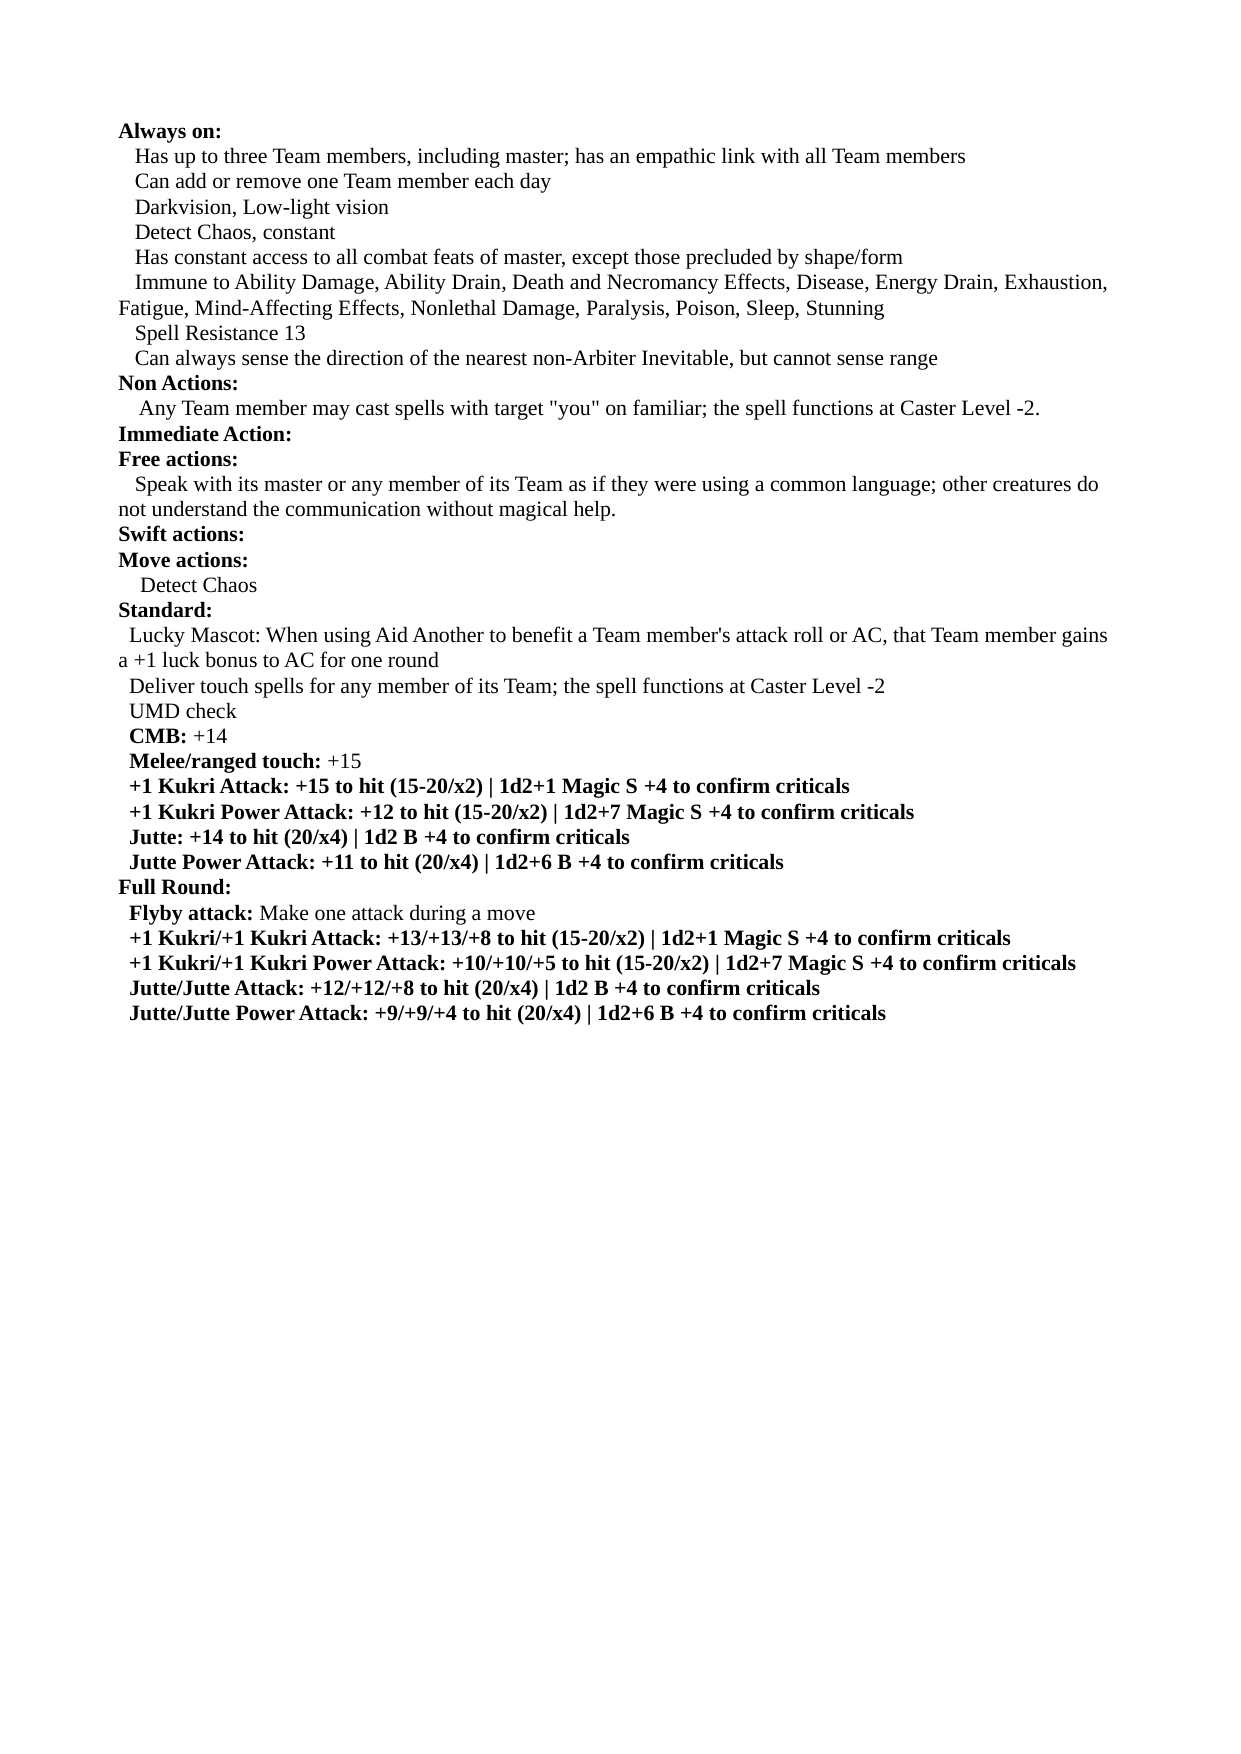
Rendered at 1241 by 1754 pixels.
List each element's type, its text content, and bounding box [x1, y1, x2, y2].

text Non Actions: Any Team member may cast spells with target "you" on familiar; the spell functions at Caster Level -2. [118, 370, 1122, 421]
text Standard: [118, 597, 1122, 622]
text Jutte: +14 to hit (20/x4) | 1d2 B +4 to confirm criticals [118, 824, 1122, 849]
text +1 Kukri Power Attack: +12 to hit (15-20/x2) | 1d2+7 Magic S +4 to confirm criticals [118, 799, 1122, 824]
text Deliver touch spells for any member of its Team; the spell functions at Caster Level -2 UMD check [118, 673, 1122, 723]
text Lucky Mascot: When using Aid Another to benefit a Team member's attack roll or AC, that Team member gains a +1 luck bonus to AC for one round [118, 622, 1122, 673]
text CMB: +14 [118, 723, 1122, 748]
text Jutte Power Attack: +11 to hit (20/x4) | 1d2+6 B +4 to confirm criticals [118, 849, 1122, 874]
text Speak with its master or any member of its Team as if they were using a common language; other creatures do not understand the communication without magical help. [118, 471, 1122, 521]
text Jutte/Jutte Power Attack: +9/+9/+4 to hit (20/x4) | 1d2+6 B +4 to confirm criticals [118, 1000, 1122, 1026]
text Full Round: [118, 874, 1122, 899]
text Can add or remove one Team member each day [118, 168, 1122, 194]
text Swift actions: [118, 521, 1122, 547]
text Detect Chaos, constant [118, 219, 1122, 244]
text +1 Kukri/+1 Kukri Attack: +13/+13/+8 to hit (15-20/x2) | 1d2+1 Magic S +4 to confirm criticals [118, 925, 1122, 950]
text Can always sense the direction of the nearest non-Arbiter Inevitable, but cannot sense range [118, 345, 1122, 370]
text Immediate Action: Free actions: [118, 421, 1122, 471]
text Darkvision, Low-light vision [118, 194, 1122, 219]
text Move actions: [118, 547, 1122, 572]
text Detect Chaos [118, 572, 1122, 597]
text +1 Kukri/+1 Kukri Power Attack: +10/+10/+5 to hit (15-20/x2) | 1d2+7 Magic S +4 to confirm criticals [118, 950, 1122, 975]
text Flyby attack: Make one attack during a move [118, 899, 1122, 925]
text Always on: [118, 118, 1122, 143]
text Spell Resistance 13 [118, 320, 1122, 345]
text Has up to three Team members, including master; has an empathic link with all Team members [118, 143, 1122, 168]
text Jutte/Jutte Attack: +12/+12/+8 to hit (20/x4) | 1d2 B +4 to confirm criticals [118, 975, 1122, 1000]
text Immune to Ability Damage, Ability Drain, Death and Necromancy Effects, Disease, Energy Drain, Exhaustion, Fatigue, Mind-Affecting Effects, Nonlethal Damage, Paralysis, Poison, Sleep, Stunning [118, 269, 1122, 320]
text Melee/ranged touch: +15 [118, 748, 1122, 773]
text +1 Kukri Attack: +15 to hit (15-20/x2) | 1d2+1 Magic S +4 to confirm criticals [118, 773, 1122, 799]
text Has constant access to all combat feats of master, except those precluded by shape/form [118, 244, 1122, 269]
